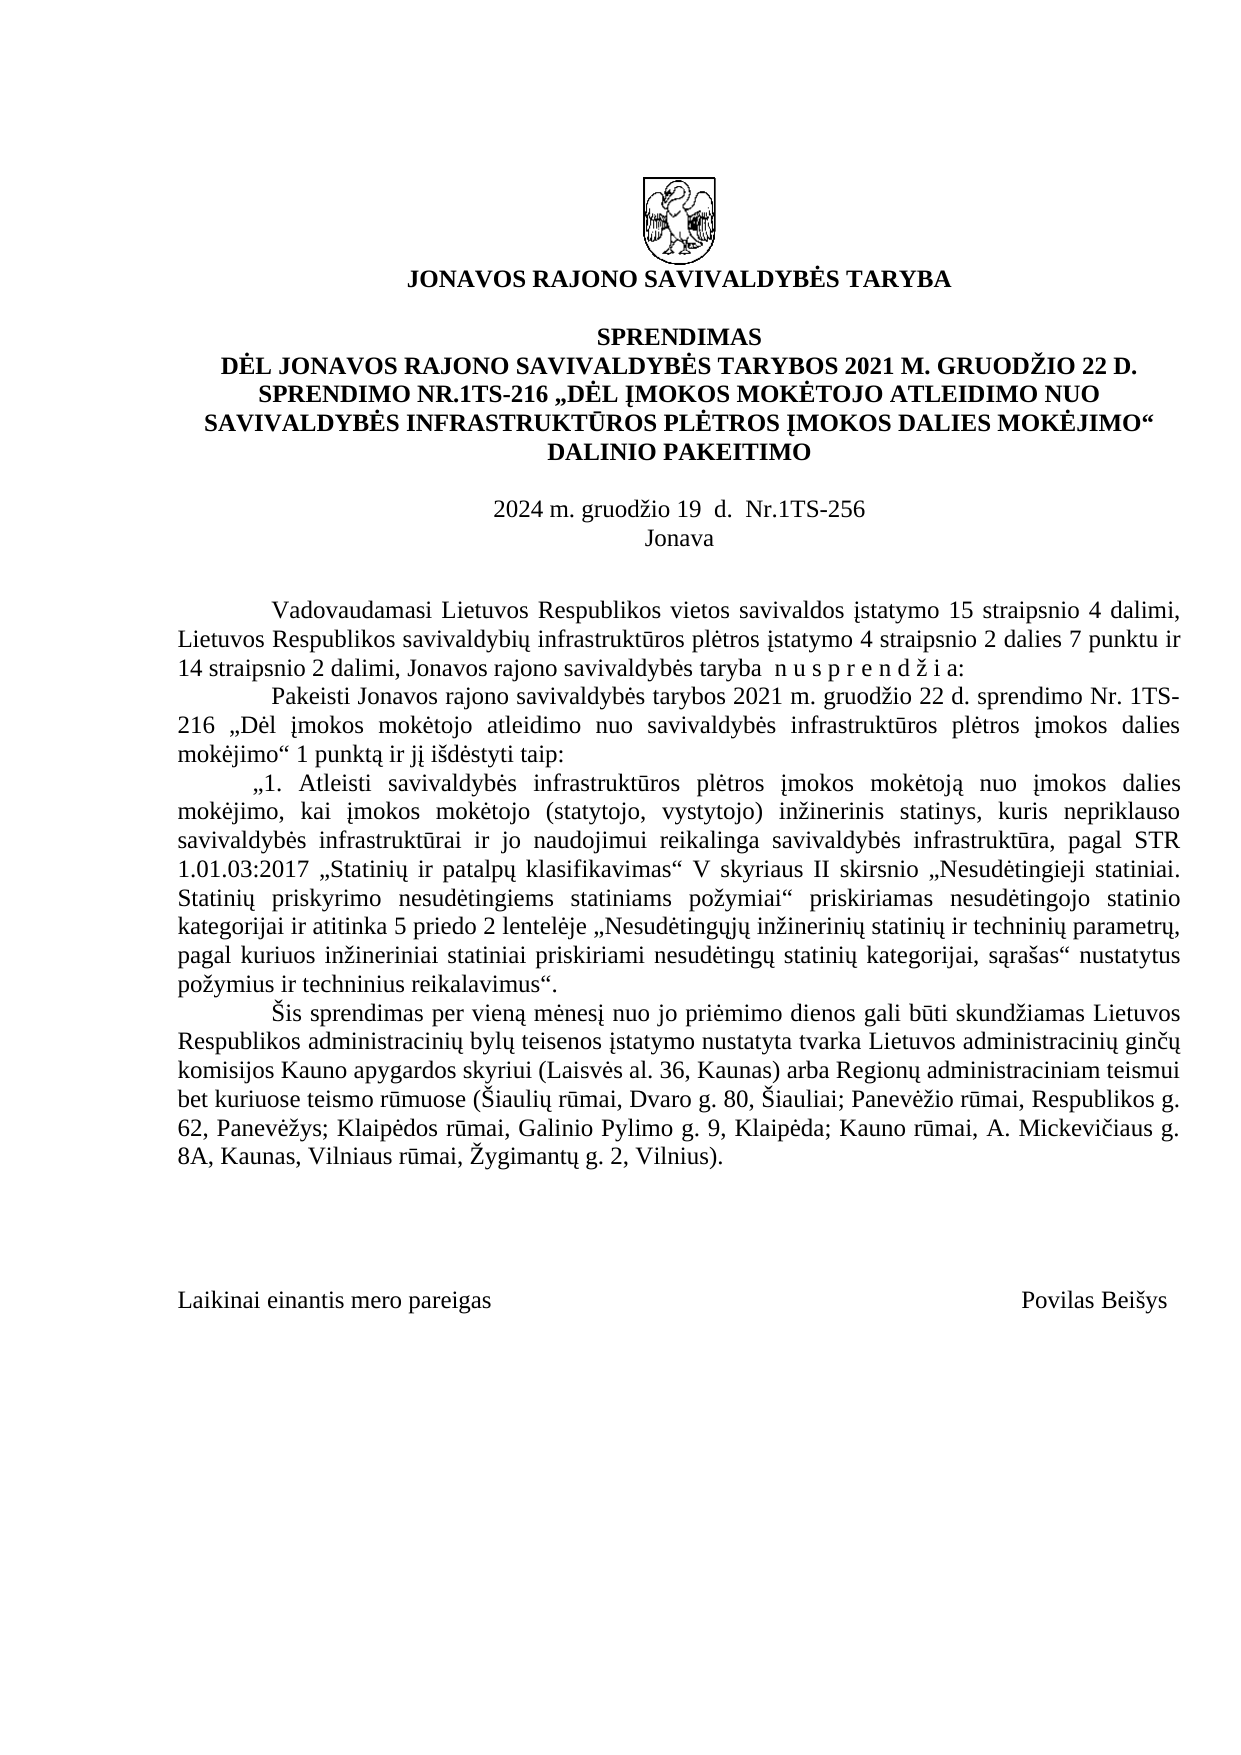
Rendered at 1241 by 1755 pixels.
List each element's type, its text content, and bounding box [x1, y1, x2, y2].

text 2024 m. gruodžio 19 d. Nr.1TS-256 [177, 494, 1181, 523]
text SPRENDIMAS [177, 322, 1181, 351]
text Vadovaudamasi Lietuvos Respublikos vietos savivaldos įstatymo 15 straipsnio 4 dalimi, Lietuvos Respublikos savivaldybių infrastruktūros plėtros įstatymo 4 straipsnio 2 dalies 7 punktu ir 14 straipsnio 2 dalimi, Jonavos rajono savivaldybės taryba n u s p r e n d ž i a: [177, 595, 1181, 681]
text „1. Atleisti savivaldybės infrastruktūros plėtros įmokos mokėtoją nuo įmokos dalies mokėjimo, kai įmokos mokėtojo (statytojo, vystytojo) inžinerinis statinys, kuris nepriklauso savivaldybės infrastruktūrai ir jo naudojimui reikalinga savivaldybės infrastruktūra, pagal STR 1.01.03:2017 „Statinių ir patalpų klasifikavimas“ V skyriaus II skirsnio „Nesudėtingieji statiniai. Statinių priskyrimo nesudėtingiems statiniams požymiai“ priskiriamas nesudėtingojo statinio kategorijai ir atitinka 5 priedo 2 lentelėje „Nesudėtingųjų inžinerinių statinių ir techninių parametrų, pagal kuriuos inžineriniai statiniai priskiriami nesudėtingų statinių kategorijai, sąrašas“ nustatytus požymius ir techninius reikalavimus“. [177, 768, 1181, 998]
text Pakeisti Jonavos rajono savivaldybės tarybos 2021 m. gruodžio 22 d. sprendimo Nr. 1TS-216 „Dėl įmokos mokėtojo atleidimo nuo savivaldybės infrastruktūros plėtros įmokos dalies mokėjimo“ 1 punktą ir jį išdėstyti taip: [177, 681, 1181, 768]
text Jonava [177, 523, 1181, 552]
text DĖL JONAVOS RAJONO SAVIVALDYBĖS TARYBOS 2021 m. gruodžio 22 d. SPRENDIMO Nr.1TS-216 „DĖL įmokos mokėtojo atleidimo nuo savivaldybės infrastruktūros plėtros Įmokos dalies mokėjimo“ DALINIO PAKEITIMO [177, 351, 1181, 466]
text JONAVOS RAJONO SAVIVALDYBĖS TARYBA [177, 264, 1181, 293]
text Šis sprendimas per vieną mėnesį nuo jo priėmimo dienos gali būti skundžiamas Lietuvos Respublikos administracinių bylų teisenos įstatymo nustatyta tvarka Lietuvos administracinių ginčų komisijos Kauno apygardos skyriui (Laisvės al. 36, Kaunas) arba Regionų administraciniam teismui bet kuriuose teismo rūmuose (Šiaulių rūmai, Dvaro g. 80, Šiauliai; Panevėžio rūmai, Respublikos g. 62, Panevėžys; Klaipėdos rūmai, Galinio Pylimo g. 9, Klaipėda; Kauno rūmai, A. Mickevičiaus g. 8A, Kaunas, Vilniaus rūmai, Žygimantų g. 2, Vilnius). [177, 998, 1181, 1170]
text Laikinai einantis mero pareigas Povilas Beišys [177, 1285, 1181, 1314]
